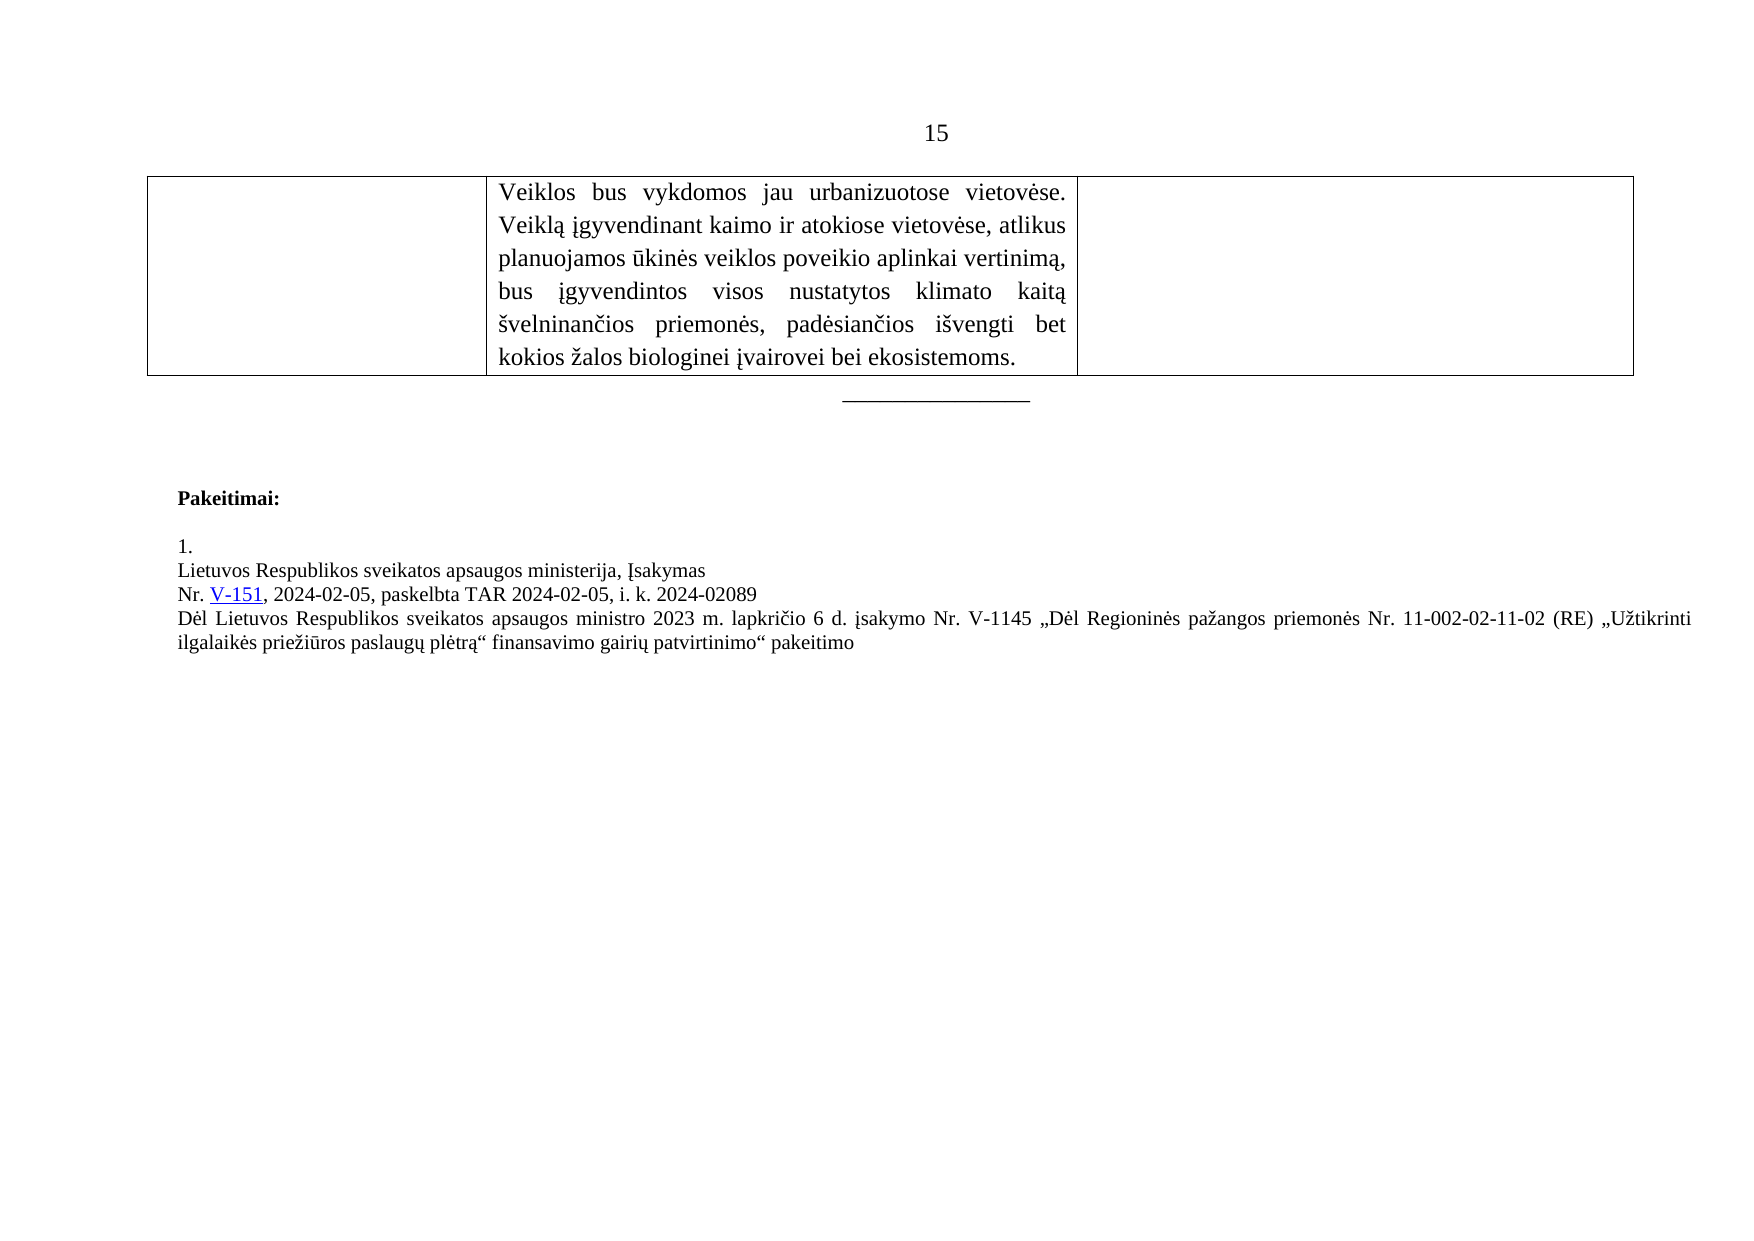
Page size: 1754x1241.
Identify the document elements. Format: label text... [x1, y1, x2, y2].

text Nr. V-151, 2024-02-05, paskelbta TAR 2024-02-05, i. k. 2024-02089 [177, 582, 1695, 606]
text 1. [177, 534, 1695, 558]
table_cell Veiklos bus vykdomos jau urbanizuotose vietovėse. Veiklą įgyvendinant kaimo ir atokiose vietovėse, atlikus planuojamos ūkinės veiklos poveikio aplinkai vertinimą, bus įgyvendintos visos nustatytos klimato kaitą švelninančios priemonės, padėsiančios išvengti bet kokios žalos biologinei įvairovei bei ekosistemoms. [487, 177, 1077, 375]
text Dėl Lietuvos Respublikos sveikatos apsaugos ministro 2023 m. lapkričio 6 d. įsakymo Nr. V-1145 „Dėl Regioninės pažangos priemonės Nr. 11-002-02-11-02 (RE) „Užtikrinti ilgalaikės priežiūros paslaugų plėtrą“ finansavimo gairių patvirtinimo“ pakeitimo [177, 606, 1695, 654]
text _______________ [177, 376, 1695, 404]
table_cell [1078, 177, 1633, 375]
text Pakeitimai: [177, 486, 1695, 510]
text Lietuvos Respublikos sveikatos apsaugos ministerija, Įsakymas [177, 558, 1695, 582]
table_cell [148, 177, 486, 375]
